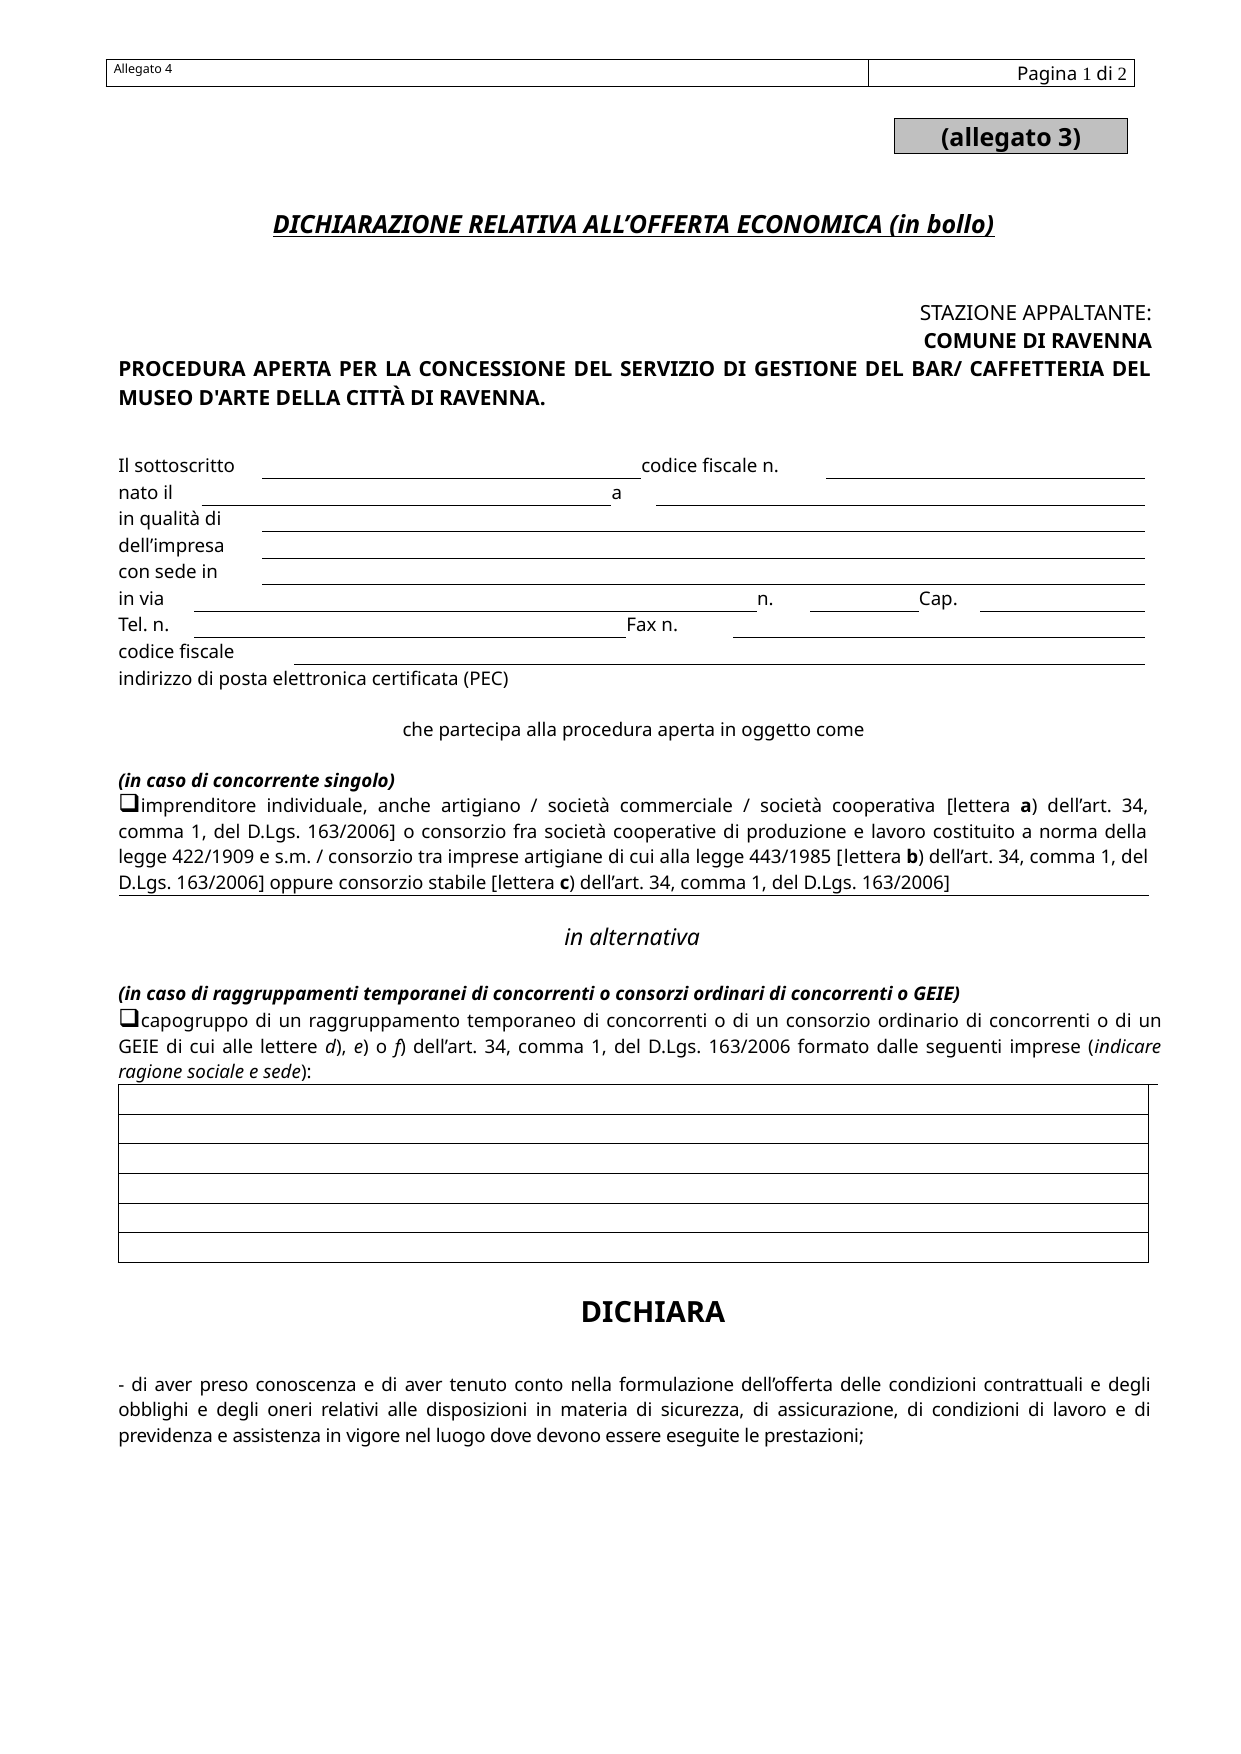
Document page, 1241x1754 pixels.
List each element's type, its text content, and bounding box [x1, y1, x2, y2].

table_header (allegato 3) [895, 119, 1127, 153]
table_header [826, 453, 1145, 478]
table_cell [1149, 895, 1158, 978]
table_cell [733, 611, 1145, 637]
table_cell (in caso di concorrente singolo) [118, 741, 1148, 792]
table_cell [294, 637, 1145, 664]
table_cell codice fiscale [118, 637, 294, 664]
table_cell [1149, 637, 1166, 664]
table_cell [1158, 895, 1166, 978]
table_cell [1149, 1232, 1166, 1262]
table_header [1149, 453, 1166, 478]
table_cell [119, 1144, 1148, 1173]
table_cell [1149, 1084, 1166, 1114]
table_cell in via [118, 584, 194, 611]
text DICHIARA [153, 1292, 1152, 1331]
table_header codice fiscale n. [641, 453, 826, 478]
table_cell [1149, 1173, 1166, 1202]
table_cell [1149, 584, 1166, 611]
text STAZIONE APPALTANTE: [118, 298, 1152, 326]
text COMUNE DI RAVENNA [634, 326, 1152, 354]
text DICHIARAZIONE RELATIVA ALL’OFFERTA ECONOMICA (in bollo) [118, 207, 1152, 241]
table_cell dell’impresa [118, 531, 262, 558]
table_cell [1158, 741, 1166, 792]
table_cell con sede in [118, 558, 262, 584]
table_cell [262, 532, 1145, 558]
table_header [262, 453, 641, 478]
table_cell [202, 478, 611, 504]
table_cell [1149, 1143, 1166, 1173]
table_cell [1158, 978, 1166, 1007]
table_cell [1149, 664, 1158, 690]
table_cell in alternativa [118, 895, 1148, 978]
table_cell capogruppo di un raggruppamento temporaneo di concorrenti o di un consorzio ordinario di concorrenti o di un GEIE di cui alle lettere d), e) o f) dell’art. 34, comma 1, del D.Lgs. 163/2006 formato dalle seguenti imprese (indicare ragione sociale e sede): [118, 1008, 1148, 1084]
table_cell [1149, 978, 1158, 1007]
table_cell [1149, 558, 1166, 584]
table_cell [119, 1233, 1148, 1262]
table_cell che partecipa alla procedura aperta in oggetto come [118, 690, 1148, 741]
text procedura aperta per la concessione del servizio di gestione del bar/ caffetteria del Museo d'Arte della città di Ravenna. [118, 354, 1152, 411]
table_cell n. [757, 585, 810, 611]
table_cell Tel. n. [118, 611, 194, 637]
table_cell [194, 584, 757, 611]
table_cell [1149, 793, 1158, 894]
table_cell [810, 585, 919, 611]
table_cell [119, 1085, 1148, 1114]
table_cell indirizzo di posta elettronica certificata (PEC) [118, 664, 1148, 690]
table_cell [1158, 1008, 1166, 1084]
table_cell [194, 612, 626, 637]
table_cell [1149, 531, 1166, 558]
table_cell [1149, 1203, 1166, 1232]
table_cell [980, 585, 1145, 611]
table_cell [1158, 664, 1166, 690]
table_cell in qualità di [118, 505, 262, 531]
table_cell a [611, 478, 656, 504]
table_cell [1149, 741, 1158, 792]
table_cell [262, 505, 1145, 531]
table_cell [262, 559, 1145, 584]
table_cell [1149, 505, 1166, 531]
table_cell (in caso di raggruppamenti temporanei di concorrenti o consorzi ordinari di concorrenti o GEIE) [118, 978, 1148, 1007]
table_cell [656, 478, 1145, 504]
table_cell [119, 1204, 1148, 1232]
table_cell [1158, 793, 1166, 894]
table_cell [119, 1115, 1148, 1143]
table_cell nato il [118, 478, 202, 504]
table_cell Cap. [919, 585, 980, 611]
table_cell [1149, 478, 1166, 504]
text - di aver preso conoscenza e di aver tenuto conto nella formulazione dell’offerta delle condizioni contrattuali e degli obblighi e degli oneri relativi alle disposizioni in materia di sicurezza, di assicurazione, di condizioni di lavoro e di previdenza e assistenza in vigore nel luogo dove devono essere eseguite le prestazioni; [118, 1371, 1152, 1447]
table_cell [1149, 690, 1158, 741]
table_cell [1149, 1114, 1166, 1143]
table_cell [1158, 690, 1166, 741]
table_cell [119, 1174, 1148, 1202]
table_cell [1149, 611, 1166, 637]
table_cell Fax n. [626, 612, 733, 637]
table_header Il sottoscritto [118, 453, 262, 478]
table_cell imprenditore individuale, anche artigiano / società commerciale / società cooperativa [lettera a) dell’art. 34, comma 1, del D.Lgs. 163/2006] o consorzio fra società cooperative di produzione e lavoro costituito a norma della legge 422/1909 e s.m. / consorzio tra imprese artigiane di cui alla legge 443/1985 [lettera b) dell’art. 34, comma 1, del D.Lgs. 163/2006] oppure consorzio stabile [lettera c) dell’art. 34, comma 1, del D.Lgs. 163/2006] [118, 793, 1148, 894]
table_cell [1149, 1008, 1158, 1084]
